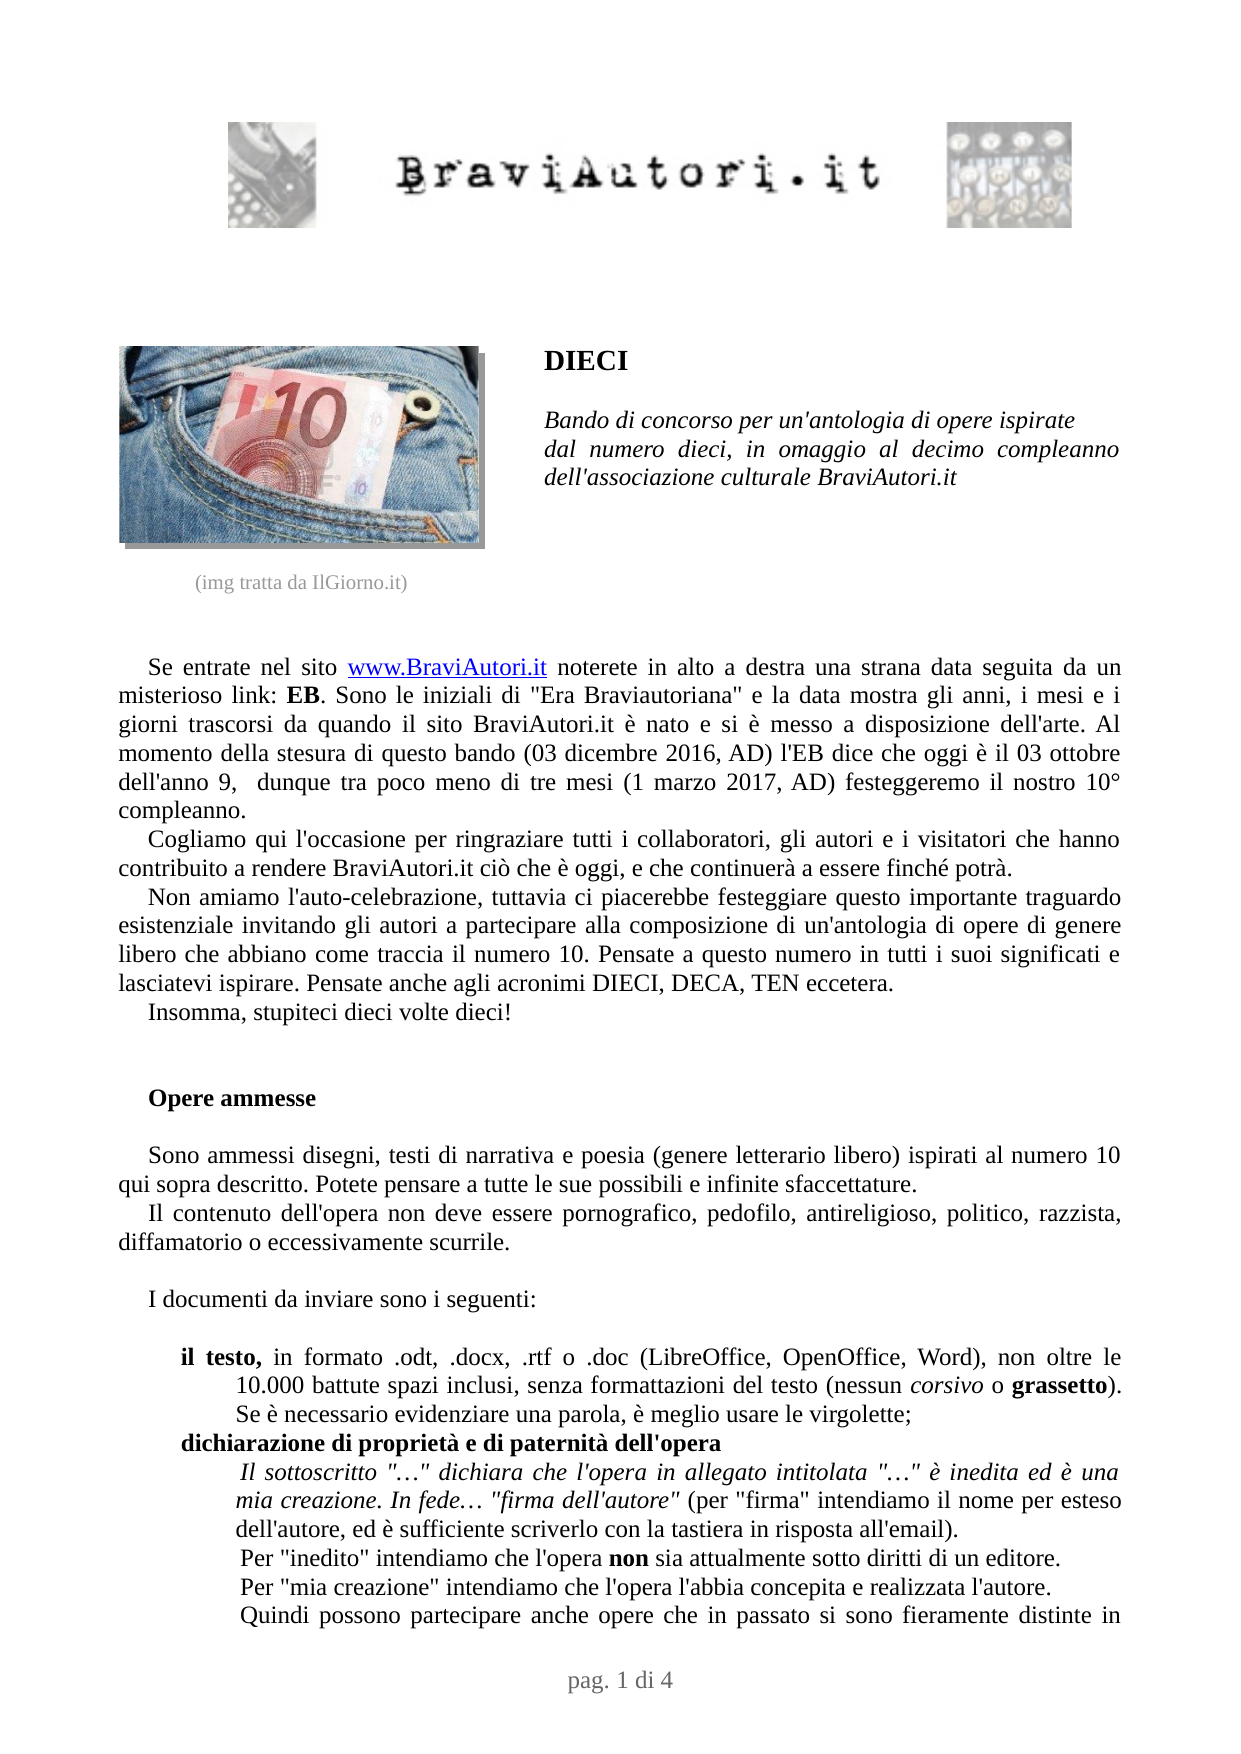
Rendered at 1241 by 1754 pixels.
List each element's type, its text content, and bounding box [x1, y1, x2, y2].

text Se entrate nel sito www.BraviAutori.it noterete in alto a destra una strana data seguita da un misterioso link: EB. Sono le iniziali di "Era Braviautoriana" e la data mostra gli anni, i mesi e i giorni trascorsi da quando il sito BraviAutori.it è nato e si è messo a disposizione dell'arte. Al momento della stesura di questo bando (03 dicembre 2016, AD) l'EB dice che oggi è il 03 ottobre dell'anno 9, dunque tra poco meno di tre mesi (1 marzo 2017, AD) festeggeremo il nostro 10° compleanno. [118, 652, 1122, 824]
text Non amiamo l'auto-celebrazione, tuttavia ci piacerebbe festeggiare questo importante traguardo esistenziale invitando gli autori a partecipare alla composizione di un'antologia di opere di genere libero che abbiano come traccia il numero 10. Pensate a questo numero in tutti i suoi significati e lasciatevi ispirare. Pensate anche agli acronimi DIECI, DECA, TEN eccetera. [118, 882, 1122, 997]
text Il contenuto dell'opera non deve essere pornografico, pedofilo, antireligioso, politico, razzista, diffamatorio o eccessivamente scurrile. [118, 1198, 1122, 1256]
text (img tratta da IlGiorno.it) [118, 570, 484, 594]
text Quindi possono partecipare anche opere che in passato si sono fieramente distinte in [235, 1601, 1122, 1629]
text I documenti da inviare sono i seguenti: [118, 1284, 1122, 1313]
text Il sottoscritto "…" dichiara che l'opera in allegato intitolata "…" è inedita ed è una mia creazione. In fede… "firma dell'autore" (per "firma" intendiamo il nome per esteso dell'autore, ed è sufficiente scriverlo con la tastiera in risposta all'email). [235, 1457, 1122, 1543]
text Per "mia creazione" intendiamo che l'opera l'abbia concepita e realizzata l'autore. [235, 1572, 1122, 1601]
text dichiarazione di proprietà e di paternità dell'opera [181, 1428, 1122, 1457]
text Opere ammesse [118, 1083, 1122, 1112]
picture [228, 122, 1072, 228]
text il testo, in formato .odt, .docx, .rtf o .doc (LibreOffice, OpenOffice, Word), non oltre le 10.000 battute spazi inclusi, senza formattazioni del testo (nessun corsivo o grassetto). Se è necessario evidenziare una parola, è meglio usare le virgolette; [181, 1342, 1122, 1428]
text DIECI [118, 343, 1122, 376]
text Cogliamo qui l'occasione per ringraziare tutti i collaboratori, gli autori e i visitatori che hanno contribuito a rendere BraviAutori.it ciò che è oggi, e che continuerà a essere finché potrà. [118, 824, 1122, 882]
picture [119, 346, 479, 543]
text Sono ammessi disegni, testi di narrativa e poesia (genere letterario libero) ispirati al numero 10 qui sopra descritto. Potete pensare a tutte le sue possibili e infinite sfaccettature. [118, 1141, 1122, 1198]
text Bando di concorso per un'antologia di opere ispirate [485, 405, 1122, 434]
text dal numero dieci, in omaggio al decimo compleanno dell'associazione culturale BraviAutori.it [485, 434, 1122, 491]
text Insomma, stupiteci dieci volte dieci! [118, 997, 1122, 1026]
text Per "inedito" intendiamo che l'opera non sia attualmente sotto diritti di un editore. [235, 1543, 1122, 1572]
